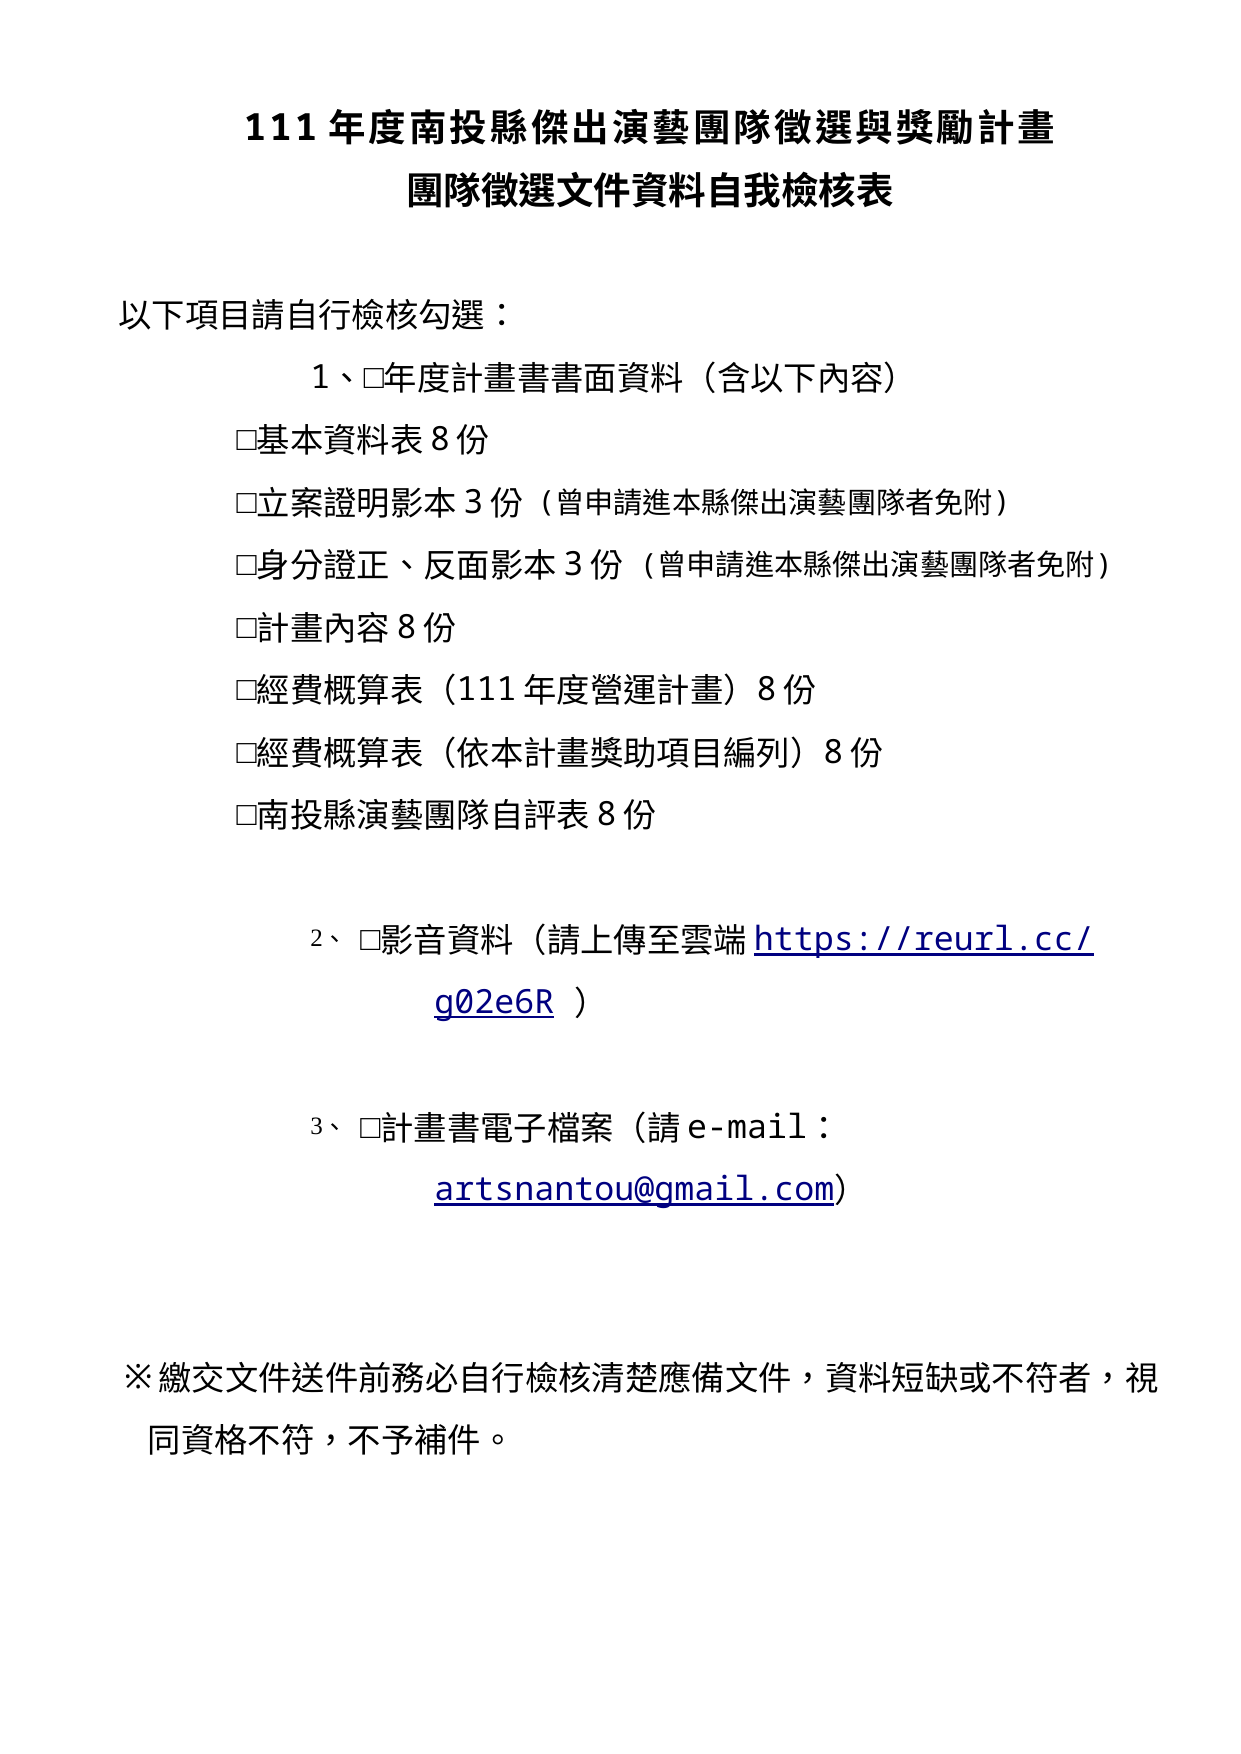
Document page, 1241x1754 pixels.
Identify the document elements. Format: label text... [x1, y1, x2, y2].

text 團隊徵選文件資料自我檢核表 [118, 146, 1181, 209]
text □基本資料表8份 [236, 396, 1181, 459]
text □南投縣演藝團隊自評表8份 [236, 771, 1181, 834]
text □經費概算表（依本計畫獎助項目編列）8份 [236, 709, 1181, 771]
list □年度計畫書書面資料（含以下內容） [310, 334, 1181, 396]
text □身分證正、反面影本3份 (曾申請進本縣傑出演藝團隊者免附) [236, 521, 1181, 584]
text 111年度南投縣傑出演藝團隊徵選與獎勵計畫 [118, 84, 1181, 146]
text □經費概算表（111年度營運計畫）8份 [236, 646, 1181, 709]
text □計畫內容8份 [236, 584, 1181, 646]
text ※繳交文件送件前務必自行檢核清楚應備文件，資料短缺或不符者，視同資格不符，不予補件。 [118, 1334, 1181, 1459]
text □立案證明影本3份 (曾申請進本縣傑出演藝團隊者免附) [236, 459, 1181, 521]
list □計畫書電子檔案（請e-mail：artsnantou@gmail.com） [310, 1084, 1181, 1209]
list □影音資料（請上傳至雲端https://reurl.cc/g02e6R ） [310, 896, 1181, 1021]
text 以下項目請自行檢核勾選： [118, 271, 1181, 334]
